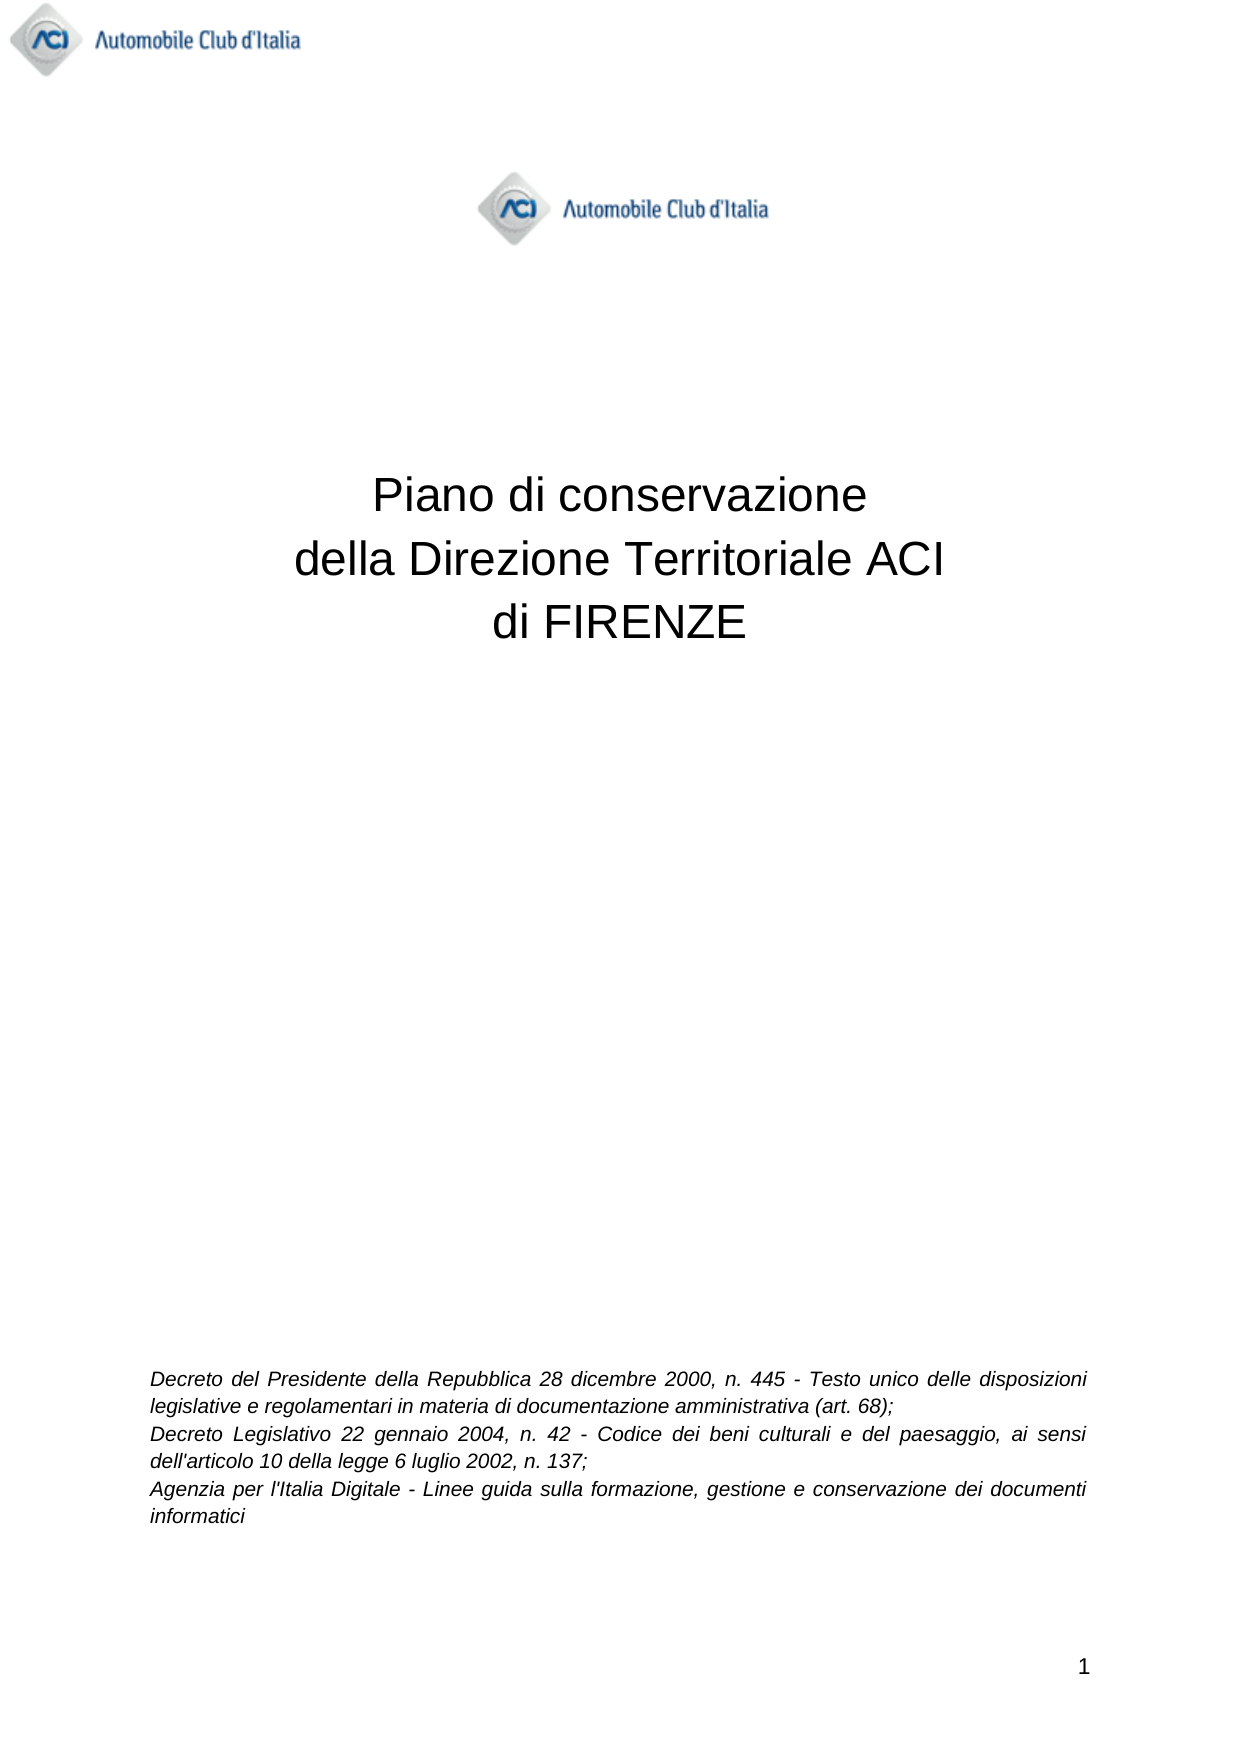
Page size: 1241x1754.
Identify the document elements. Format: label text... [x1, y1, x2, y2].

text Decreto del Presidente della Repubblica 28 dicembre 2000, n. 445 - Testo unico delle disposizioni legislative e regolamentari in materia di documentazione amministrativa (art. 68); [150, 1367, 1090, 1418]
text Decreto Legislativo 22 gennaio 2004, n. 42 - Codice dei beni culturali e del paesaggio, ai sensi dell'articolo 10 della legge 6 luglio 2002, n. 137; [150, 1422, 1090, 1473]
text Piano di conservazione [150, 467, 1090, 522]
picture [468, 168, 772, 252]
text della Direzione Territoriale ACI [150, 530, 1090, 585]
text di FIRENZE [150, 593, 1090, 648]
text Agenzia per l'Italia Digitale - Linee guida sulla formazione, gestione e conservazione dei documenti informatici [150, 1477, 1090, 1528]
picture [0, 0, 304, 83]
